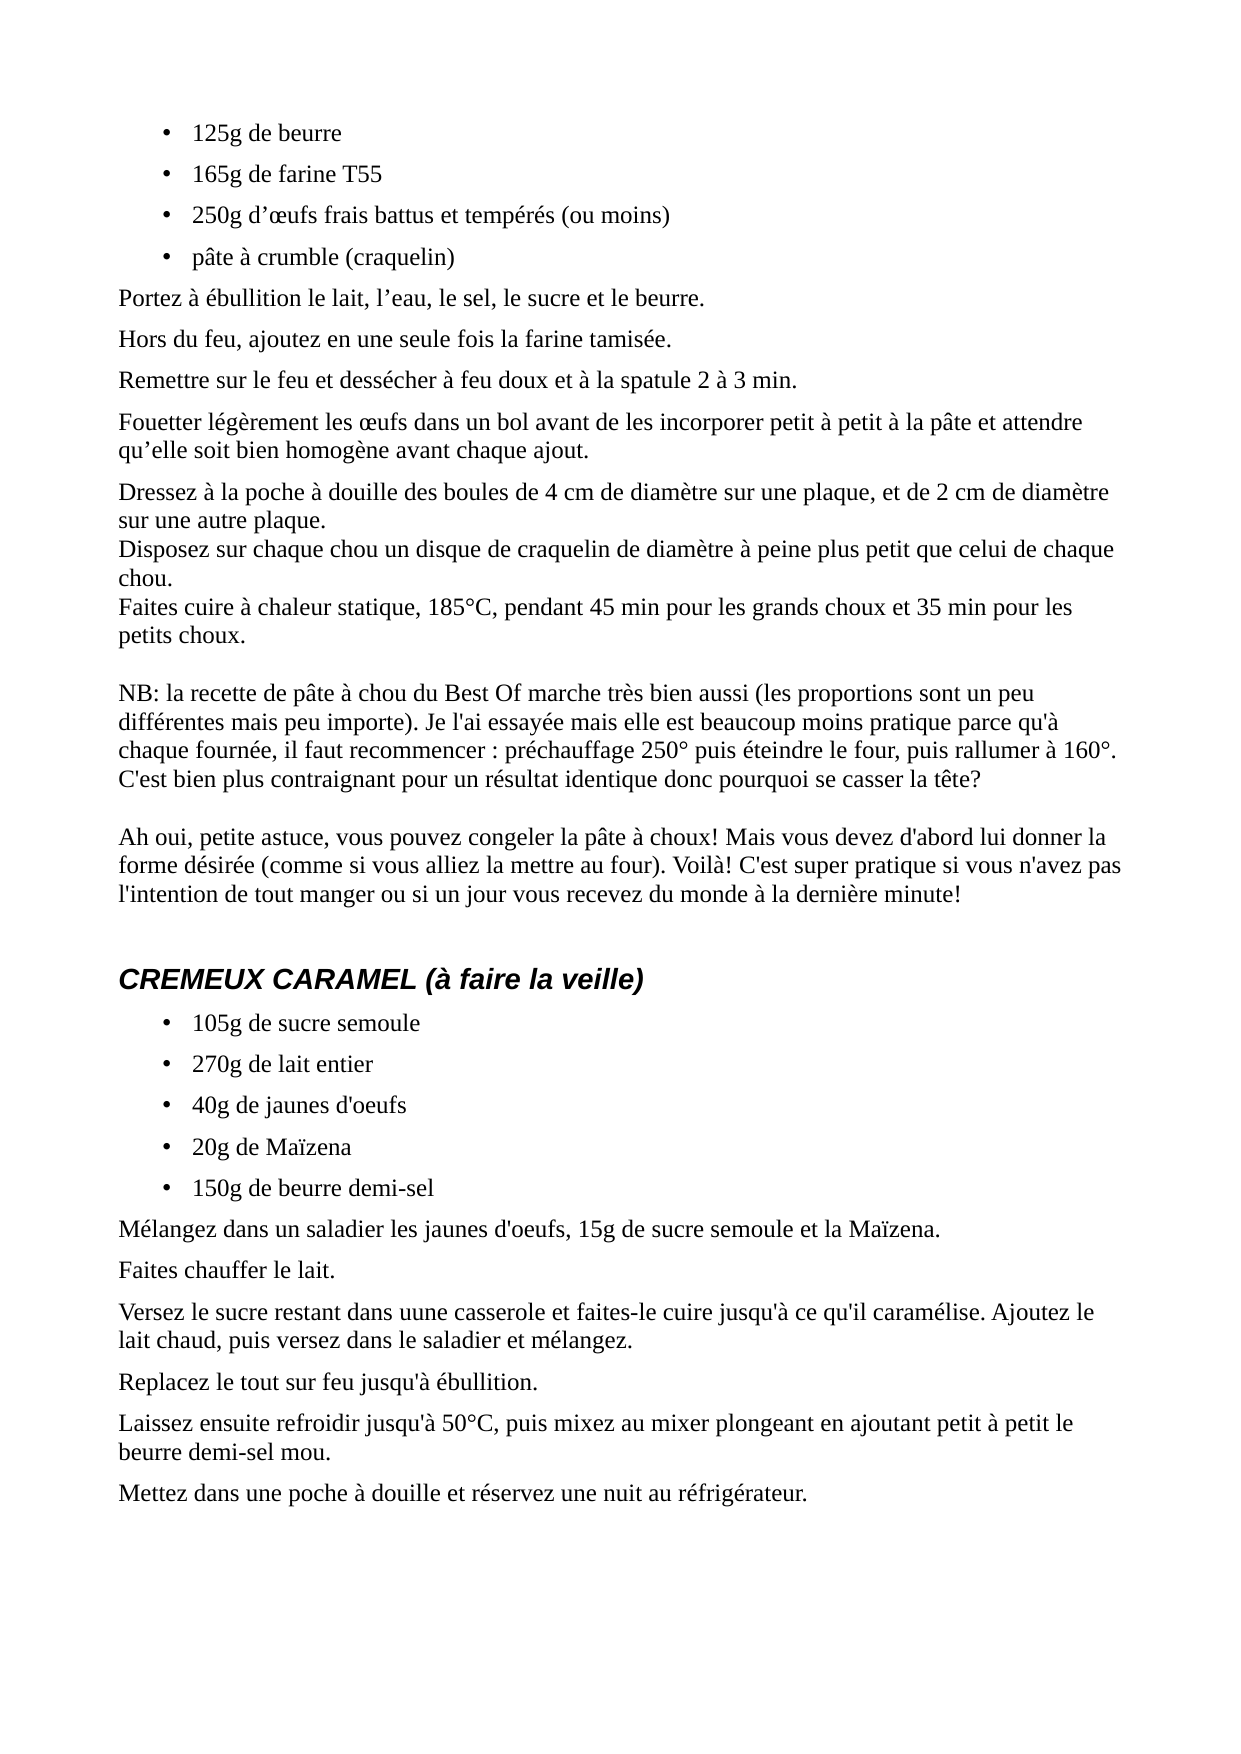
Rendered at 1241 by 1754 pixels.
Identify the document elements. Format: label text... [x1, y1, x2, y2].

list pâte à crumble (craquelin) [162, 242, 1122, 271]
text Faites chauffer le lait. [118, 1255, 1122, 1284]
text Fouetter légèrement les œufs dans un bol avant de les incorporer petit à petit à la pâte et attendre qu’elle soit bien homogène avant chaque ajout. [118, 407, 1122, 464]
list 150g de beurre demi-sel [162, 1173, 1122, 1202]
list 270g de lait entier [162, 1049, 1122, 1078]
list 250g d’œufs frais battus et tempérés (ou moins) [162, 201, 1122, 229]
text Replacez le tout sur feu jusqu'à ébullition. [118, 1367, 1122, 1395]
text Dressez à la poche à douille des boules de 4 cm de diamètre sur une plaque, et de 2 cm de diamètre sur une autre plaque. [118, 477, 1122, 534]
text Disposez sur chaque chou un disque de craquelin de diamètre à peine plus petit que celui de chaque chou. [118, 534, 1122, 592]
text Faites cuire à chaleur statique, 185°C, pendant 45 min pour les grands choux et 35 min pour les petits choux. NB: la recette de pâte à chou du Best Of marche très bien aussi (les proportions sont un peu différentes mais peu importe). Je l'ai essayée mais elle est beaucoup moins pratique parce qu'à chaque fournée, il faut recommencer : préchauffage 250° puis éteindre le four, puis rallumer à 160°. C'est bien plus contraignant pour un résultat identique donc pourquoi se casser la tête? Ah oui, petite astuce, vous pouvez congeler la pâte à choux! Mais vous devez d'abord lui donner la forme désirée (comme si vous alliez la mettre au four). Voilà! C'est super pratique si vous n'avez pas l'intention de tout manger ou si un jour vous recevez du monde à la dernière minute! [118, 592, 1122, 908]
list 165g de farine T55 [162, 159, 1122, 188]
text Mélangez dans un saladier les jaunes d'oeufs, 15g de sucre semoule et la Maïzena. [118, 1214, 1122, 1243]
list 40g de jaunes d'oeufs [162, 1090, 1122, 1119]
text Laissez ensuite refroidir jusqu'à 50°C, puis mixez au mixer plongeant en ajoutant petit à petit le beurre demi-sel mou. [118, 1408, 1122, 1465]
list 105g de sucre semoule [162, 1008, 1122, 1037]
subtitle CREMEUX CARAMEL (à faire la veille) [118, 962, 1122, 995]
text Portez à ébullition le lait, l’eau, le sel, le sucre et le beurre. [118, 283, 1122, 312]
text Versez le sucre restant dans uune casserole et faites-le cuire jusqu'à ce qu'il caramélise. Ajoutez le lait chaud, puis versez dans le saladier et mélangez. [118, 1297, 1122, 1354]
text Mettez dans une poche à douille et réservez une nuit au réfrigérateur. [118, 1478, 1122, 1507]
text Hors du feu, ajoutez en une seule fois la farine tamisée. [118, 324, 1122, 353]
text Remettre sur le feu et dessécher à feu doux et à la spatule 2 à 3 min. [118, 366, 1122, 394]
list 20g de Maïzena [162, 1132, 1122, 1160]
list 125g de beurre [162, 118, 1122, 147]
